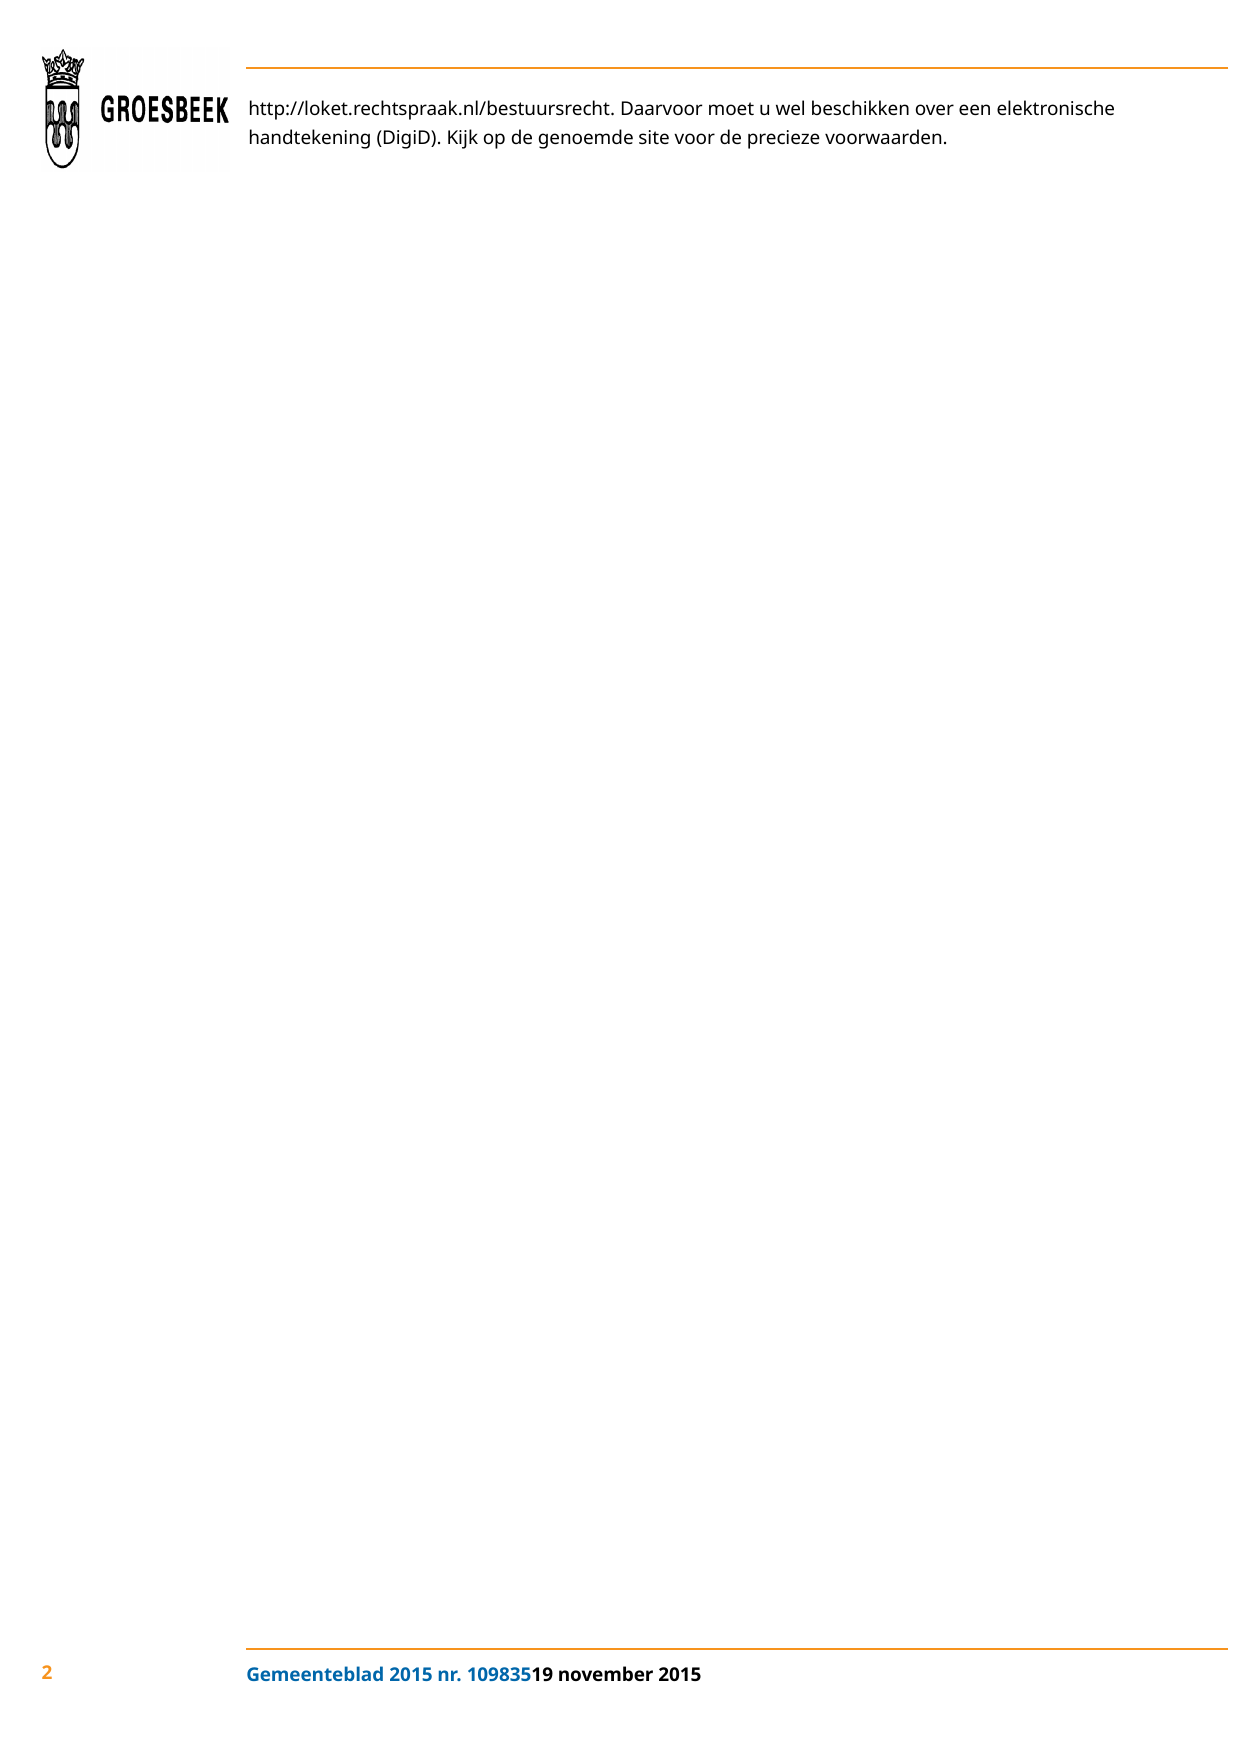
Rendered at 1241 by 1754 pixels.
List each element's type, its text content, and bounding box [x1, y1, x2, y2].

text http://loket.rechtspraak.nl/bestuursrecht. Daarvoor moet u wel beschikken over een elektronische handtekening (DigiD). Kijk op de genoemde site voor de precieze voorwaarden. [248, 95, 1152, 150]
picture [41, 47, 231, 172]
